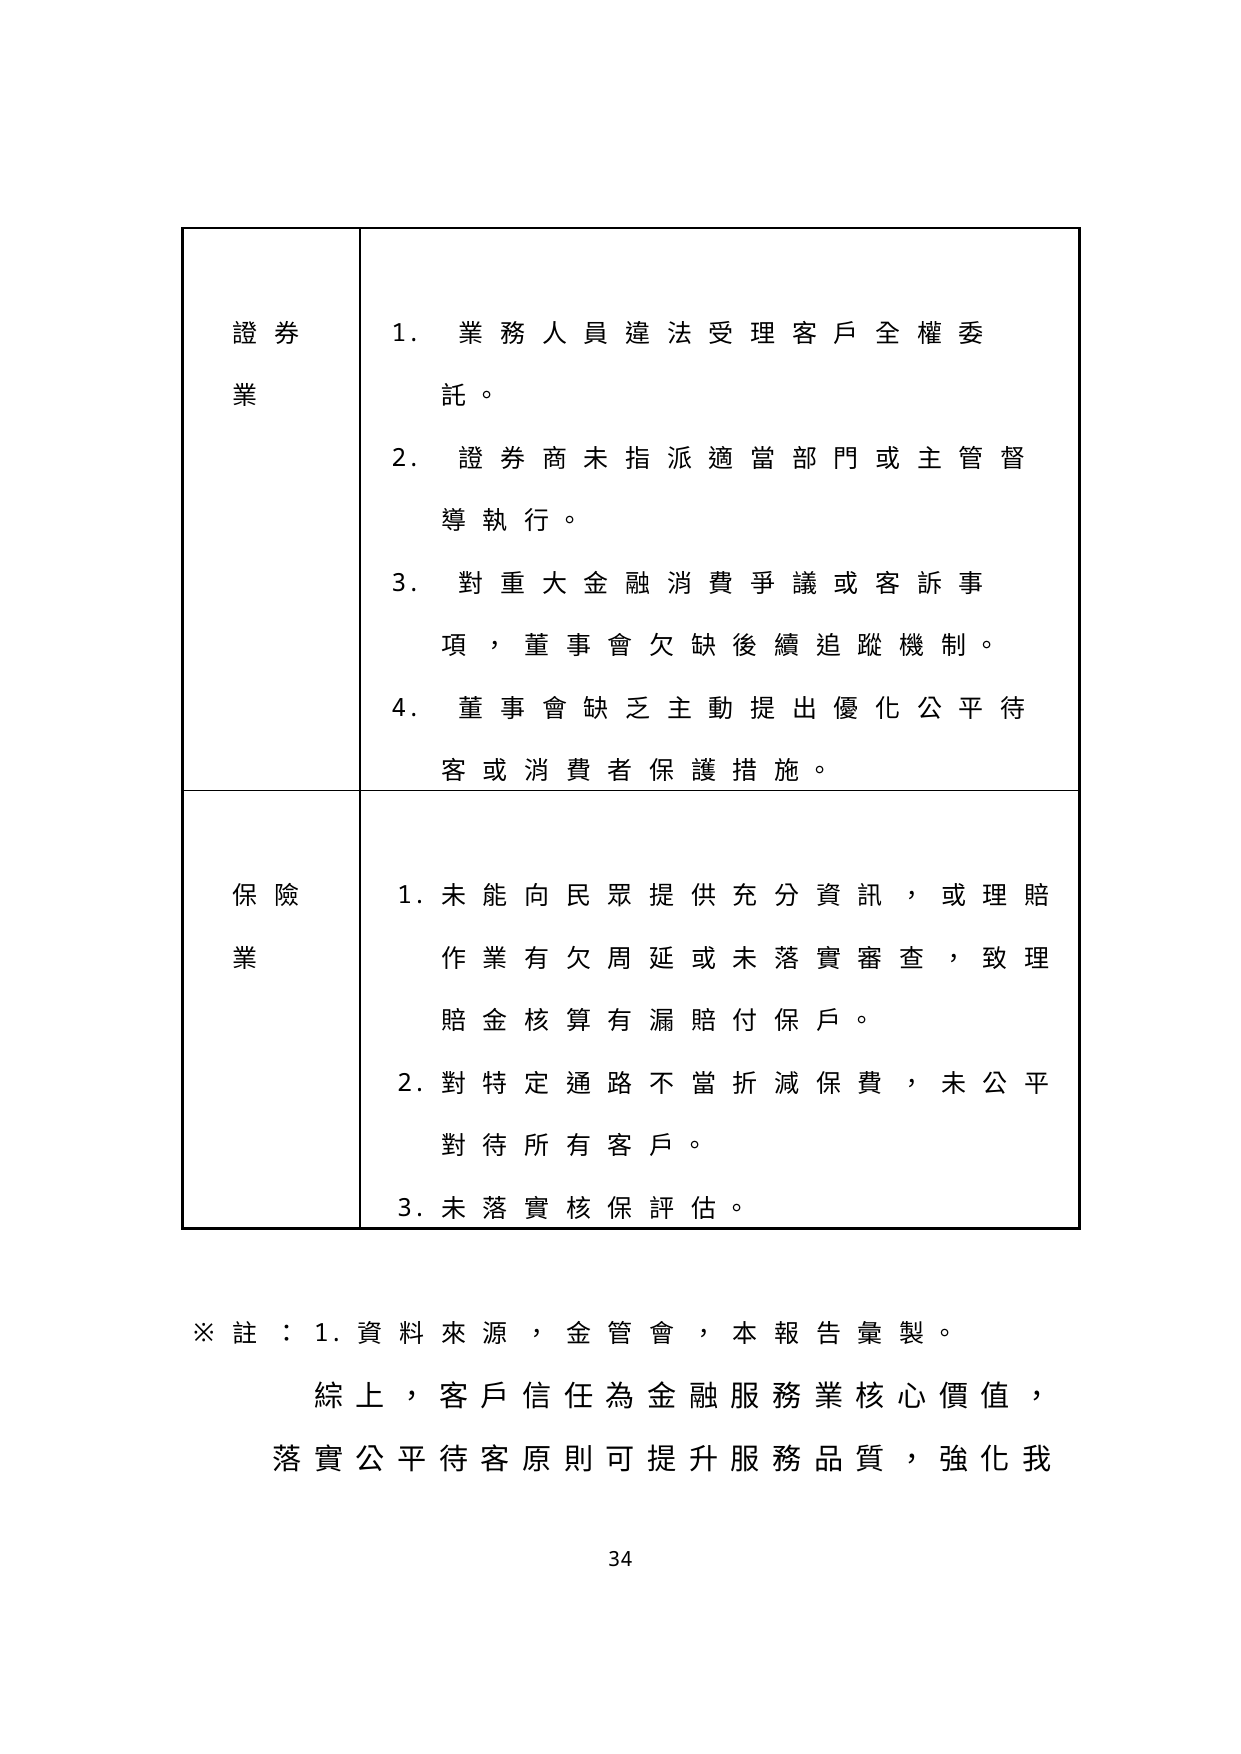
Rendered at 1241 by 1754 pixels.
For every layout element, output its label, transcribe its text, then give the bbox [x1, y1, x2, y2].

table_cell 1.未能向民眾提供充分資訊，或理賠作業有欠周延或未落實審查，致理賠金核算有漏賠付保戶。 2.對特定通路不當折減保費，未公平對待所有客戶。 3.未落實核保評估。 [361, 791, 1078, 1227]
table_cell 保險業 [184, 791, 359, 1227]
text 綜上，客戶信任為金融服務業核心價值，落實公平待客原則可提升服務品質，強化我國未來國際金融業務競爭力，基於該會因應資金回臺及國際情勢變化，已參照香港、新加坡規定，研擬新財富管理方案，進一步開放我國金融商品，迄108年9月止刻正研議中，爰主管機關宜督促業者積極改善該原則評核缺失情形，俾提升形象，奠定發展利基。 [242, 1352, 1058, 1477]
table_cell 證券業 [184, 229, 359, 790]
table_cell 1. 業務人員違法受理客戶全權委託。 2. 證券商未指派適當部門或主管督導執行。 3. 對重大金融消費爭議或客訴事項，董事會欠缺後續追蹤機制。 4. 董事會缺乏主動提出優化公平待客或消費者保護措施。 [361, 229, 1078, 790]
text ※註：1.資料來源，金管會，本報告彙製。 [183, 1290, 1058, 1352]
